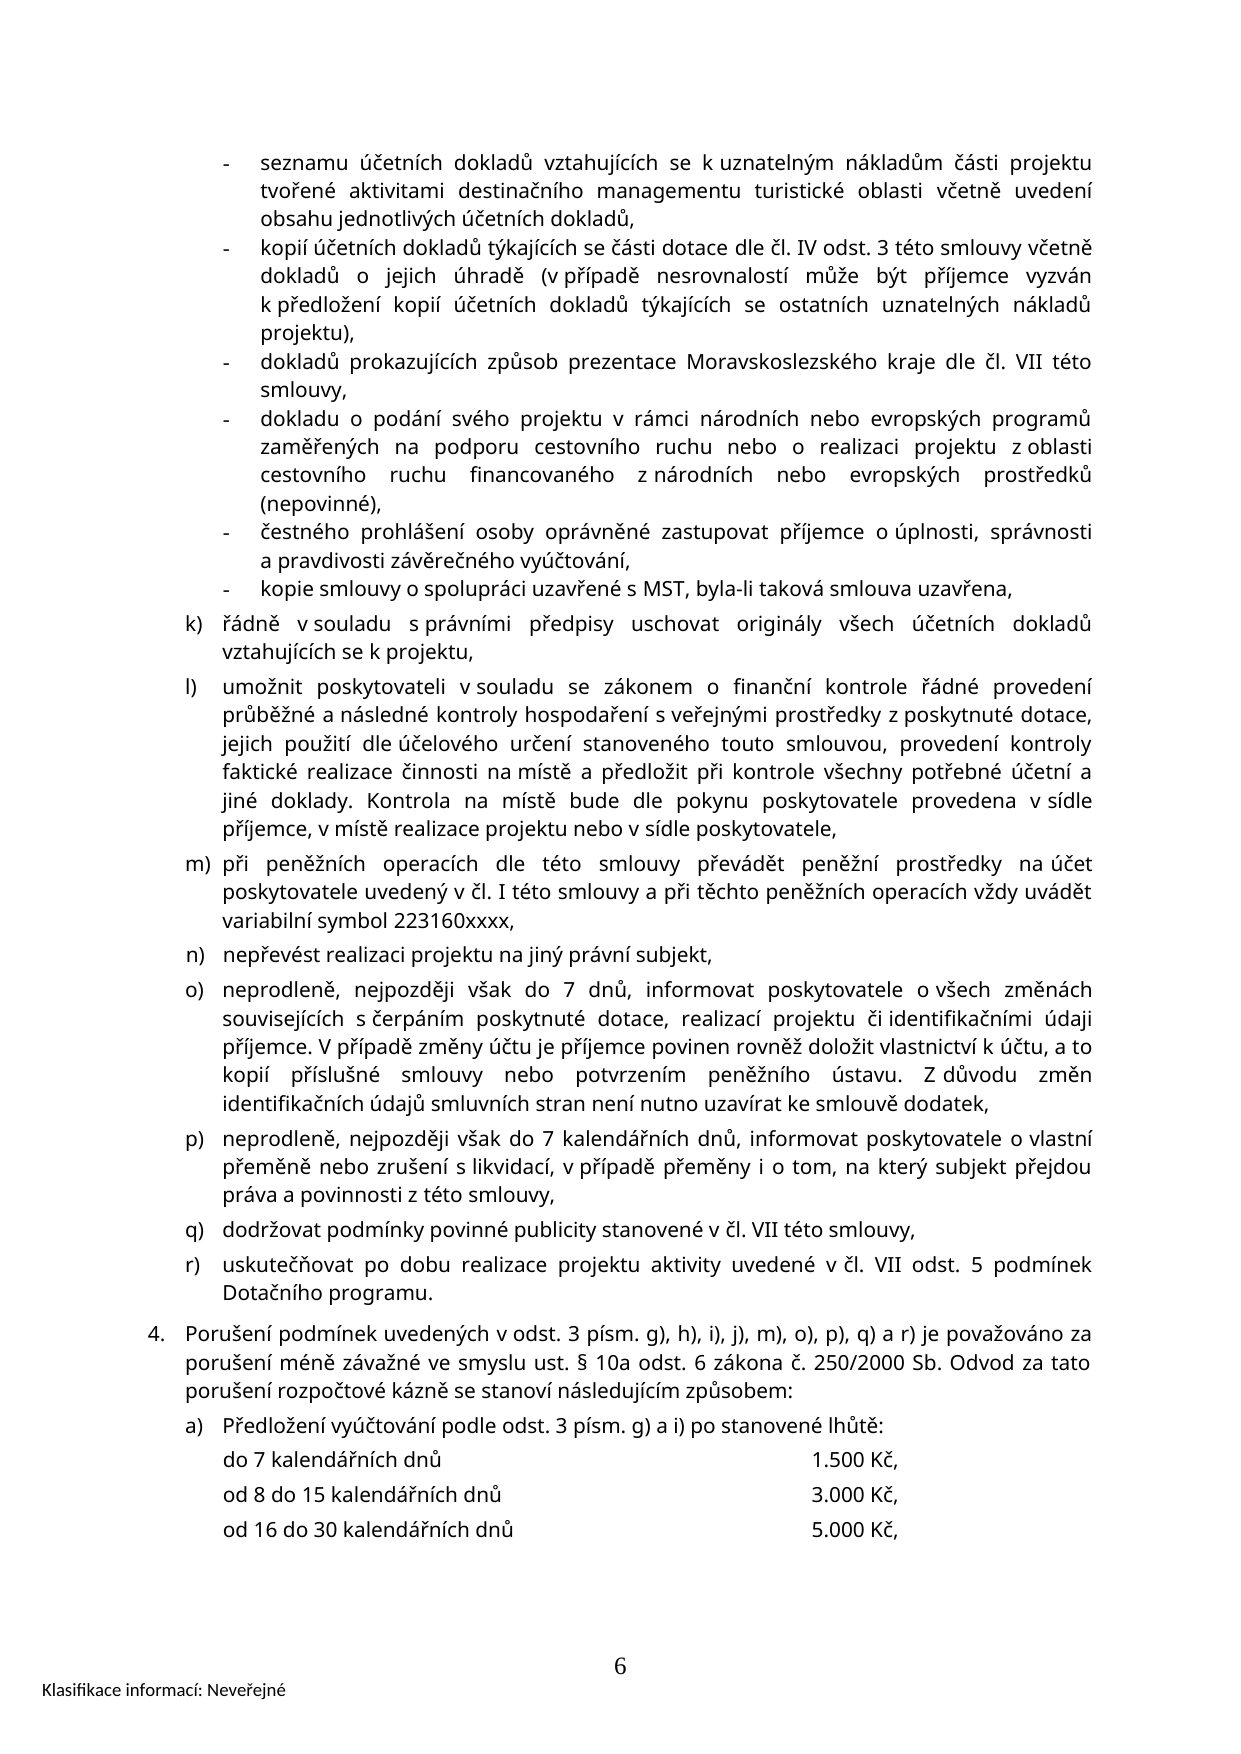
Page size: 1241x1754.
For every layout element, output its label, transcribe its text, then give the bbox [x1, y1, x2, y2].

list seznamu účetních dokladů vztahujících se k uznatelným nákladům části projektu tvořené aktivitami destinačního managementu turistické oblasti včetně uvedení obsahu jednotlivých účetních dokladů, [223, 148, 1092, 233]
list uskutečňovat po dobu realizace projektu aktivity uvedené v čl. VII odst. 5 podmínek Dotačního programu. [185, 1250, 1092, 1307]
list neprodleně, nejpozději však do 7 dnů, informovat poskytovatele o všech změnách souvisejících s čerpáním poskytnuté dotace, realizací projektu či identifikačními údaji příjemce. V případě změny účtu je příjemce povinen rovněž doložit vlastnictví k účtu, a to kopií příslušné smlouvy nebo potvrzením peněžního ústavu. Z důvodu změn identifikačních údajů smluvních stran není nutno uzavírat ke smlouvě dodatek, [185, 975, 1092, 1117]
list kopie smlouvy o spolupráci uzavřené s MST, byla-li taková smlouva uzavřena, [223, 574, 1092, 603]
list kopií účetních dokladů týkajících se části dotace dle čl. IV odst. 3 této smlouvy včetně dokladů o jejich úhradě (v případě nesrovnalostí může být příjemce vyzván k předložení kopií účetních dokladů týkajících se ostatních uznatelných nákladů projektu), [223, 233, 1092, 347]
text od 16 do 30 kalendářních dnů 5.000 Kč, [223, 1515, 1092, 1543]
list Předložení vyúčtování podle odst. 3 písm. g) a i) po stanovené lhůtě: [185, 1411, 1092, 1439]
list dokladu o podání svého projektu v rámci národních nebo evropských programů zaměřených na podporu cestovního ruchu nebo o realizaci projektu z oblasti cestovního ruchu financovaného z národních nebo evropských prostředků (nepovinné), [223, 404, 1092, 517]
list nepřevést realizaci projektu na jiný právní subjekt, [186, 941, 1092, 969]
list neprodleně, nejpozději však do 7 kalendářních dnů, informovat poskytovatele o vlastní přeměně nebo zrušení s likvidací, v případě přeměny i o tom, na který subjekt přejdou práva a povinnosti z této smlouvy, [185, 1124, 1092, 1209]
list umožnit poskytovateli v souladu se zákonem o finanční kontrole řádné provedení průběžné a následné kontroly hospodaření s veřejnými prostředky z poskytnuté dotace, jejich použití dle účelového určení stanoveného touto smlouvou, provedení kontroly faktické realizace činnosti na místě a předložit při kontrole všechny potřebné účetní a jiné doklady. Kontrola na místě bude dle pokynu poskytovatele provedena v sídle příjemce, v místě realizace projektu nebo v sídle poskytovatele, [185, 672, 1092, 843]
list Porušení podmínek uvedených v odst. 3 písm. g), h), i), j), m), o), p), q) a r) je považováno za porušení méně závažné ve smyslu ust. § 10a odst. 6 zákona č. 250/2000 Sb. Odvod za tato porušení rozpočtové kázně se stanoví následujícím způsobem: [148, 1319, 1092, 1404]
list dokladů prokazujících způsob prezentace Moravskoslezského kraje dle čl. VII této smlouvy, [223, 347, 1092, 404]
text do 7 kalendářních dnů 1.500 Kč, [223, 1446, 1092, 1474]
list dodržovat podmínky povinné publicity stanovené v čl. VII této smlouvy, [185, 1215, 1092, 1244]
list čestného prohlášení osoby oprávněné zastupovat příjemce o úplnosti, správnosti a pravdivosti závěrečného vyúčtování, [223, 517, 1092, 574]
list řádně v souladu s právními předpisy uschovat originály všech účetních dokladů vztahujících se k projektu, [185, 609, 1092, 666]
list při peněžních operacích dle této smlouvy převádět peněžní prostředky na účet poskytovatele uvedený v čl. I této smlouvy a při těchto peněžních operacích vždy uvádět variabilní symbol 223160xxxx, [185, 849, 1092, 934]
text od 8 do 15 kalendářních dnů 3.000 Kč, [223, 1480, 1092, 1509]
